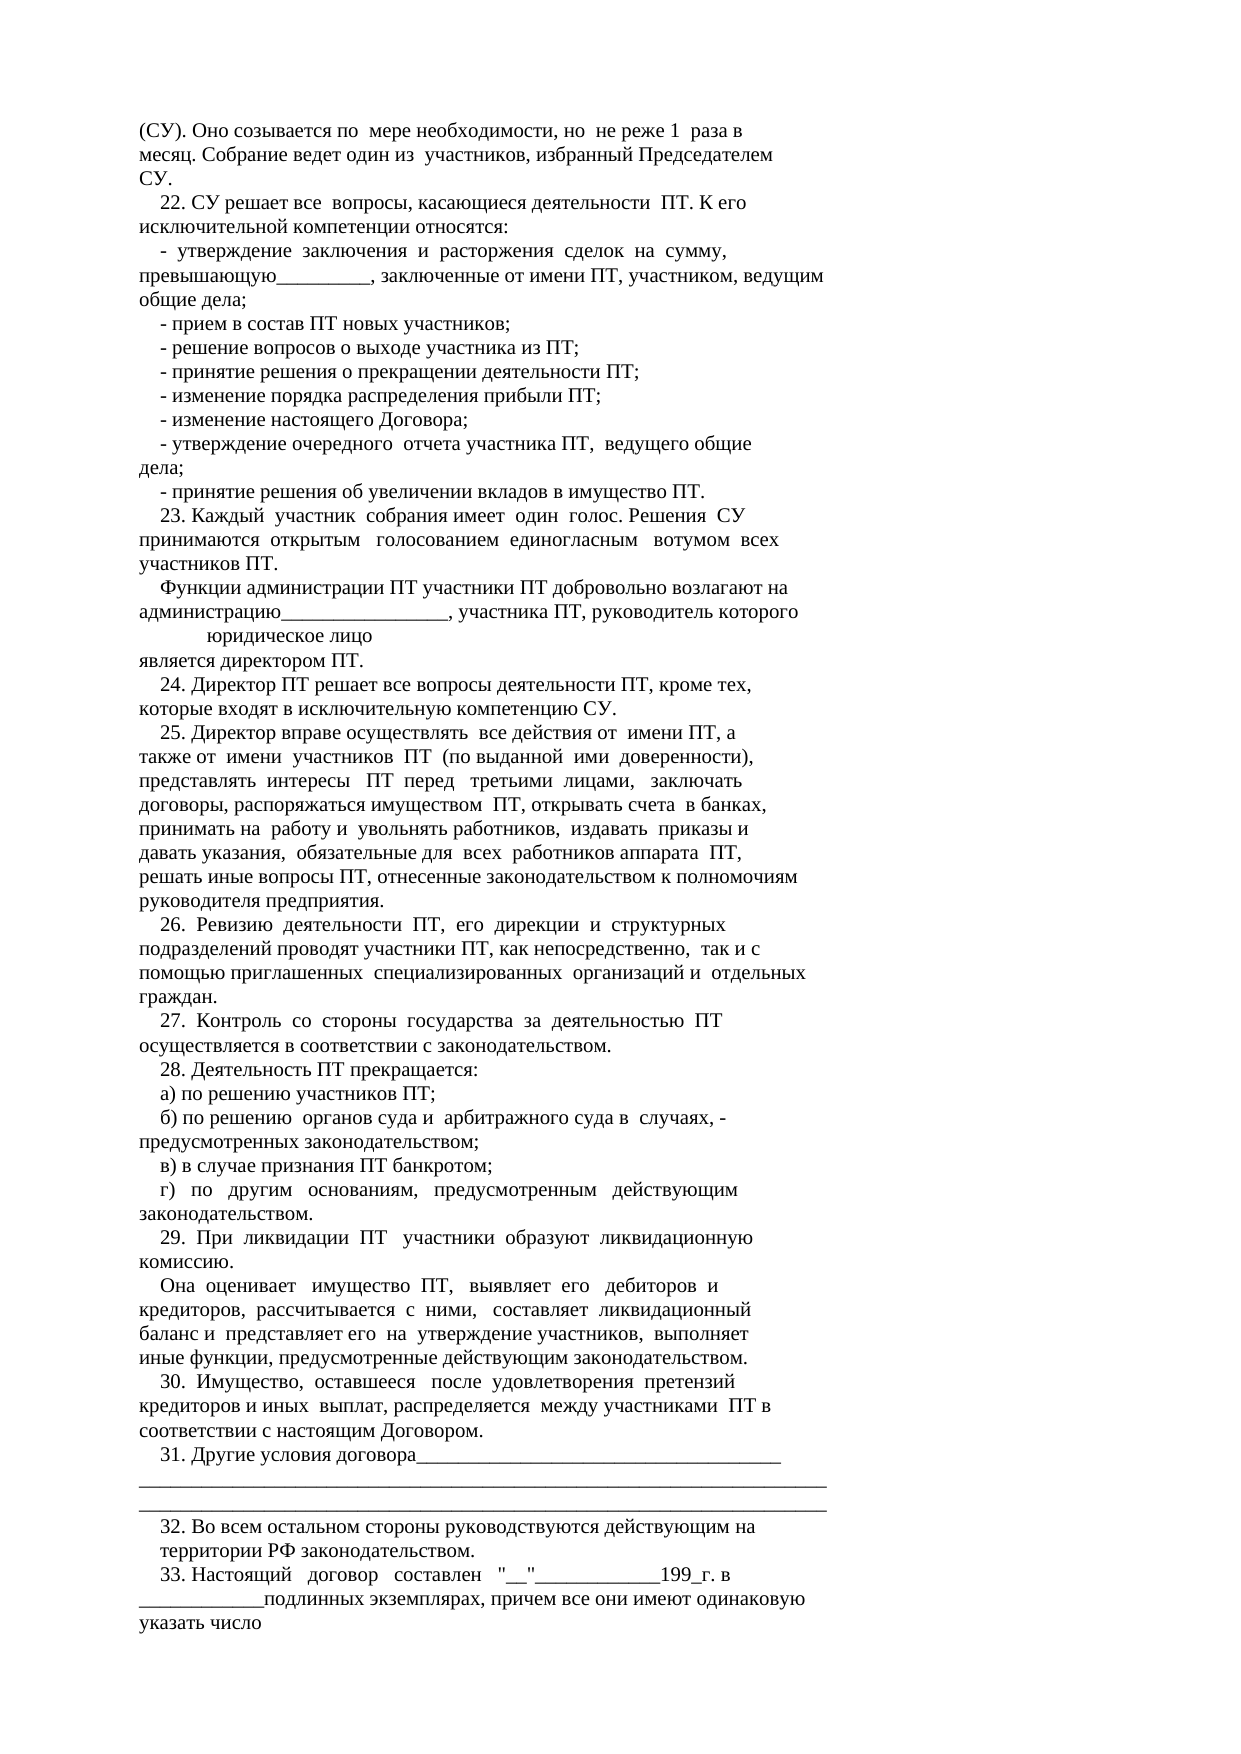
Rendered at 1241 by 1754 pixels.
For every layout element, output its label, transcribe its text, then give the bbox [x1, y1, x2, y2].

text ____________подлинных экземплярах, причем все они имеют одинаковую [118, 1586, 1122, 1610]
text 25. Директор вправе осуществлять все действия от имени ПТ, а [118, 720, 1122, 744]
text баланс и представляет его на утверждение участников, выполняет [118, 1321, 1122, 1345]
text принимаются открытым голосованием единогласным вотумом всех [118, 527, 1122, 551]
text помощью приглашенных специализированных организаций и отдельных [118, 960, 1122, 984]
text - принятие решения о прекращении деятельности ПТ; [118, 359, 1122, 383]
text - принятие решения об увеличении вкладов в имущество ПТ. [118, 479, 1122, 503]
text а) по решению участников ПТ; [118, 1081, 1122, 1105]
text Она оценивает имущество ПТ, выявляет его дебиторов и [118, 1273, 1122, 1297]
text подразделений проводят участники ПТ, как непосредственно, так и с [118, 936, 1122, 960]
text 29. При ликвидации ПТ участники образуют ликвидационную [118, 1225, 1122, 1249]
text законодательством. [118, 1201, 1122, 1225]
text - прием в состав ПТ новых участников; [118, 311, 1122, 335]
text которые входят в исключительную компетенцию СУ. [118, 696, 1122, 720]
text кредиторов, рассчитывается с ними, составляет ликвидационный [118, 1297, 1122, 1321]
text - изменение настоящего Договора; [118, 407, 1122, 431]
text СУ. [118, 166, 1122, 190]
text __________________________________________________________________ [118, 1466, 1122, 1490]
text 23. Каждый участник собрания имеет один голос. Решения СУ [118, 503, 1122, 527]
text Функции администрации ПТ участники ПТ добровольно возлагают на [118, 575, 1122, 599]
text общие дела; [118, 287, 1122, 311]
text (СУ). Оно созывается по мере необходимости, но не реже 1 раза в [118, 118, 1122, 142]
text в) в случае признания ПТ банкротом; [118, 1153, 1122, 1177]
text 28. Деятельность ПТ прекращается: [118, 1057, 1122, 1081]
text решать иные вопросы ПТ, отнесенные законодательством к полномочиям [118, 864, 1122, 888]
text 33. Настоящий договор составлен "__"____________199_г. в [118, 1562, 1122, 1586]
text предусмотренных законодательством; [118, 1129, 1122, 1153]
text граждан. [118, 984, 1122, 1008]
text осуществляется в соответствии с законодательством. [118, 1032, 1122, 1057]
text администрацию________________, участника ПТ, руководитель которого [118, 599, 1122, 623]
text 30. Имущество, оставшееся после удовлетворения претензий [118, 1369, 1122, 1393]
text руководителя предприятия. [118, 888, 1122, 912]
text 24. Директор ПТ решает все вопросы деятельности ПТ, кроме тех, [118, 672, 1122, 696]
text __________________________________________________________________ [118, 1490, 1122, 1514]
text - решение вопросов о выходе участника из ПТ; [118, 335, 1122, 359]
text - изменение порядка распределения прибыли ПТ; [118, 383, 1122, 407]
text юридическое лицо [118, 623, 1122, 647]
text представлять интересы ПТ перед третьими лицами, заключать [118, 768, 1122, 792]
text превышающую_________, заключенные от имени ПТ, участником, ведущим [118, 262, 1122, 287]
text 32. Во всем остальном стороны руководствуются действующим на [118, 1514, 1122, 1538]
text указать число [118, 1610, 1122, 1634]
text б) по решению органов суда и арбитражного суда в случаях, - [118, 1105, 1122, 1129]
text - утверждение заключения и расторжения сделок на сумму, [118, 238, 1122, 262]
text месяц. Собрание ведет один из участников, избранный Председателем [118, 142, 1122, 166]
text принимать на работу и увольнять работников, издавать приказы и [118, 816, 1122, 840]
text г) по другим основаниям, предусмотренным действующим [118, 1177, 1122, 1201]
text участников ПТ. [118, 551, 1122, 575]
text территории РФ законодательством. [118, 1538, 1122, 1562]
text иные функции, предусмотренные действующим законодательством. [118, 1345, 1122, 1369]
text также от имени участников ПТ (по выданной ими доверенности), [118, 744, 1122, 768]
text 22. СУ решает все вопросы, касающиеся деятельности ПТ. К его [118, 190, 1122, 214]
text 26. Ревизию деятельности ПТ, его дирекции и структурных [118, 912, 1122, 936]
text является директором ПТ. [118, 647, 1122, 672]
text комиссию. [118, 1249, 1122, 1273]
text 27. Контроль со стороны государства за деятельностью ПТ [118, 1008, 1122, 1032]
text дела; [118, 455, 1122, 479]
text давать указания, обязательные для всех работников аппарата ПТ, [118, 840, 1122, 864]
text договоры, распоряжаться имуществом ПТ, открывать счета в банках, [118, 792, 1122, 816]
text соответствии с настоящим Договором. [118, 1417, 1122, 1442]
text исключительной компетенции относятся: [118, 214, 1122, 238]
text кредиторов и иных выплат, распределяется между участниками ПТ в [118, 1393, 1122, 1417]
text 31. Другие условия договора___________________________________ [118, 1442, 1122, 1466]
text - утверждение очередного отчета участника ПТ, ведущего общие [118, 431, 1122, 455]
